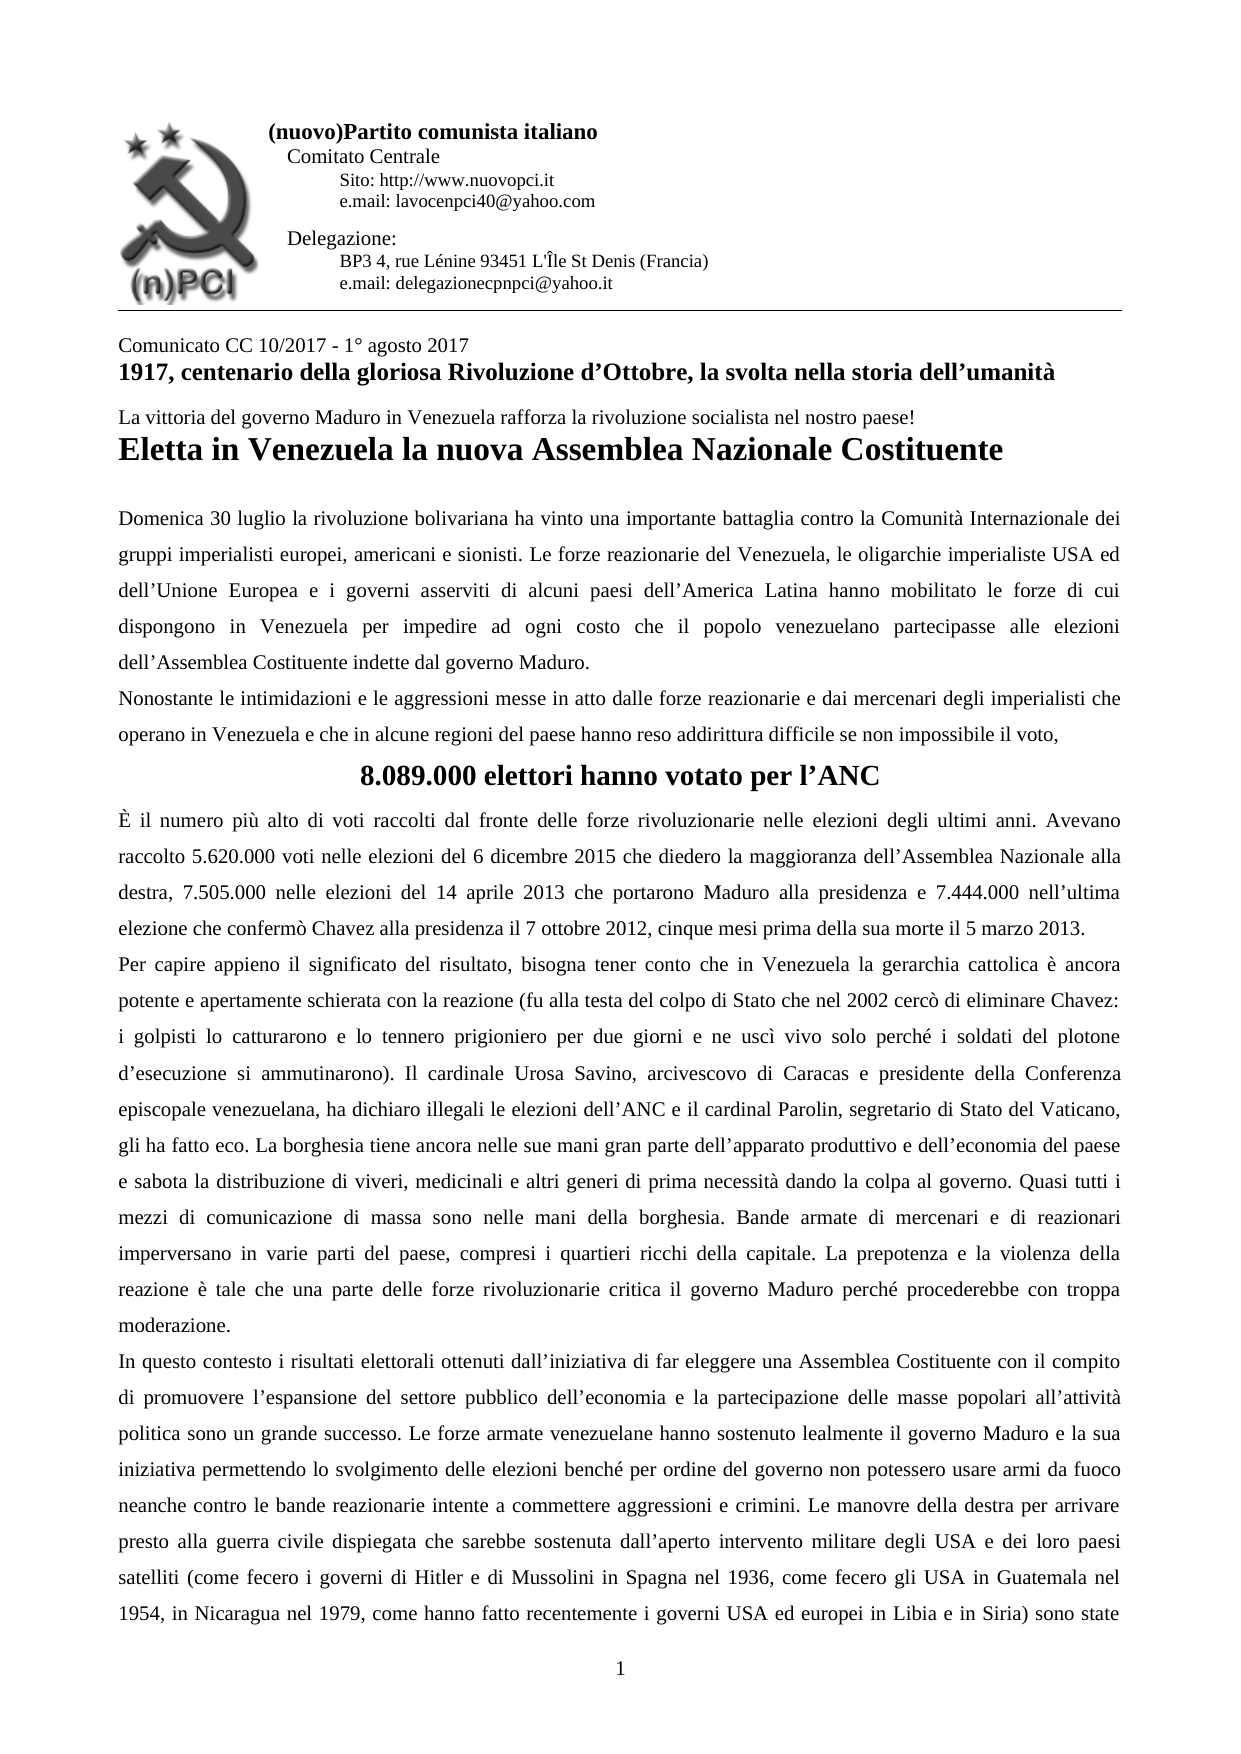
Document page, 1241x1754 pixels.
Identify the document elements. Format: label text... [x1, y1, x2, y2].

text 1917, centenario della gloriosa Rivoluzione d’Ottobre, la svolta nella storia dell’umanità [118, 357, 1122, 386]
text Comunicato CC 10/2017 - 1° agosto 2017 [118, 333, 1122, 357]
text 8.089.000 elettori hanno votato per l’ANC [118, 758, 1122, 791]
text Domenica 30 luglio la rivoluzione bolivariana ha vinto una importante battaglia contro la Comunità Internazionale dei gruppi imperialisti europei, americani e sionisti. Le forze reazionarie del Venezuela, le oligarchie imperialiste USA ed dell’Unione Europea e i governi asserviti di alcuni paesi dell’America Latina hanno mobilitato le forze di cui dispongono in Venezuela per impedire ad ogni costo che il popolo venezuelano partecipasse alle elezioni dell’Assemblea Costituente indette dal governo Maduro. [118, 506, 1122, 674]
text e.mail: lavocenpci40@yahoo.com [339, 190, 1122, 212]
text e.mail: delegazionecpnpci@yahoo.it [339, 272, 1122, 293]
text Comitato Centrale [287, 144, 1122, 168]
text È il numero più alto di voti raccolti dal fronte delle forze rivoluzionarie nelle elezioni degli ultimi anni. Avevano raccolto 5.620.000 voti nelle elezioni del 6 dicembre 2015 che diedero la maggioranza dell’Assemblea Nazionale alla destra, 7.505.000 nelle elezioni del 14 aprile 2013 che portarono Maduro alla presidenza e 7.444.000 nell’ultima elezione che confermò Chavez alla presidenza il 7 ottobre 2012, cinque mesi prima della sua morte il 5 marzo 2013. [118, 808, 1122, 940]
text Eletta in Venezuela la nuova Assemblea Nazionale Costituente [118, 429, 1122, 467]
text (nuovo)Partito comunista italiano [268, 118, 1122, 144]
text Per capire appieno il significato del risultato, bisogna tener conto che in Venezuela la gerarchia cattolica è ancora potente e apertamente schierata con la reazione (fu alla testa del colpo di Stato che nel 2002 cercò di eliminare Chavez: i golpisti lo catturarono e lo tennero prigioniero per due giorni e ne uscì vivo solo perché i soldati del plotone d’esecuzione si ammutinarono). Il cardinale Urosa Savino, arcivescovo di Caracas e presidente della Conferenza episcopale venezuelana, ha dichiaro illegali le elezioni dell’ANC e il cardinal Parolin, segretario di Stato del Vaticano, gli ha fatto eco. La borghesia tiene ancora nelle sue mani gran parte dell’apparato produttivo e dell’economia del paese e sabota la distribuzione di viveri, medicinali e altri generi di prima necessità dando la colpa al governo. Quasi tutti i mezzi di comunicazione di massa sono nelle mani della borghesia. Bande armate di mercenari e di reazionari imperversano in varie parti del paese, compresi i quartieri ricchi della capitale. La prepotenza e la violenza della reazione è tale che una parte delle forze rivoluzionarie critica il governo Maduro perché procederebbe con troppa moderazione. [118, 952, 1122, 1337]
text Nonostante le intimidazioni e le aggressioni messe in atto dalle forze reazionarie e dai mercenari degli imperialisti che operano in Venezuela e che in alcune regioni del paese hanno reso addirittura difficile se non impossibile il voto, [118, 686, 1122, 746]
picture [118, 119, 259, 305]
text In questo contesto i risultati elettorali ottenuti dall’iniziativa di far eleggere una Assemblea Costituente con il compito di promuovere l’espansione del settore pubblico dell’economia e la partecipazione delle masse popolari all’attività politica sono un grande successo. Le forze armate venezuelane hanno sostenuto lealmente il governo Maduro e la sua iniziativa permettendo lo svolgimento delle elezioni benché per ordine del governo non potessero usare armi da fuoco neanche contro le bande reazionarie intente a commettere aggressioni e crimini. Le manovre della destra per arrivare presto alla guerra civile dispiegata che sarebbe sostenuta dall’aperto intervento militare degli USA e dei loro paesi satelliti (come fecero i governi di Hitler e di Mussolini in Spagna nel 1936, come fecero gli USA in Guatemala nel 1954, in Nicaragua nel 1979, come hanno fatto recentemente i governi USA ed europei in Libia e in Siria) sono state [118, 1349, 1122, 1625]
text BP3 4, rue Lénine 93451 L'Île St Denis (Francia) [339, 250, 1122, 272]
text Delegazione: [287, 226, 1122, 250]
text La vittoria del governo Maduro in Venezuela rafforza la rivoluzione socialista nel nostro paese! [118, 405, 1122, 429]
text Sito: http://www.nuovopci.it [339, 168, 1122, 190]
